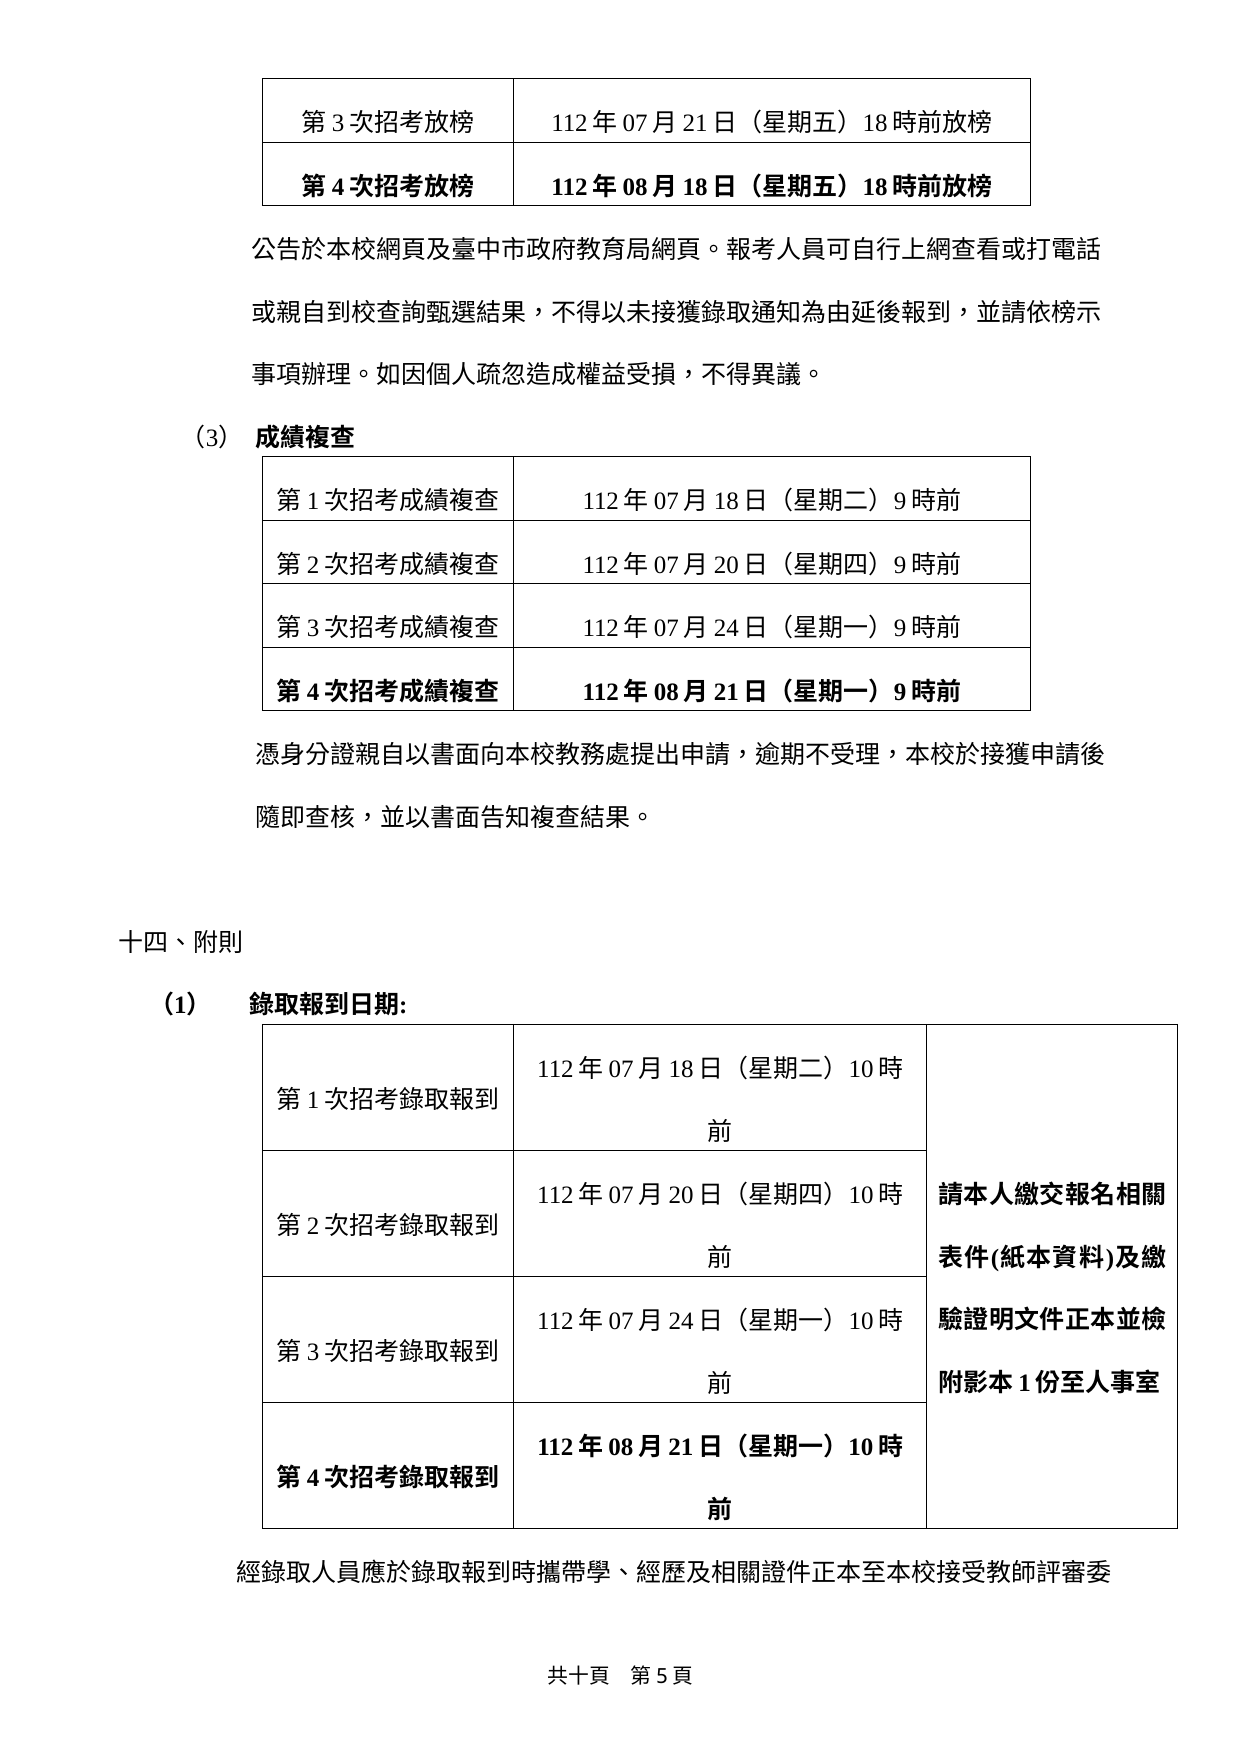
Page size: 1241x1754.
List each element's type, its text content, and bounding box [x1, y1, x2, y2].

table_cell 第3次招考成績複查 [263, 584, 513, 647]
text 公告於本校網頁及臺中市政府教育局網頁。報考人員可自行上網查看或打電話或親自到校查詢甄選結果，不得以未接獲錄取通知為由延後報到，並請依榜示事項辦理。如因個人疏忽造成權益受損，不得異議。 [251, 206, 1122, 394]
table_cell 112年08月21日（星期一）10時前 [514, 1403, 926, 1528]
table_cell 112年07月24日（星期一）9時前 [514, 584, 1030, 647]
table_cell 第4次招考放榜 [263, 143, 513, 205]
table_cell 第4次招考錄取報到 [263, 1403, 513, 1528]
table_cell 112年07月20日（星期四）10時前 [514, 1151, 926, 1276]
table_cell 112年07月24日（星期一）10時前 [514, 1277, 926, 1402]
table_header 第1次招考成績複查 [263, 457, 513, 520]
list 成績複查 [181, 394, 1122, 456]
table_cell 第2次招考錄取報到 [263, 1151, 513, 1276]
table_header 第1次招考錄取報到 [263, 1025, 513, 1150]
table_cell 第3次招考錄取報到 [263, 1277, 513, 1402]
table_cell 第4次招考成績複查 [263, 648, 513, 710]
table_header 請本人繳交報名相關表件(紙本資料)及繳驗證明文件正本並檢附影本1份至人事室 [927, 1025, 1177, 1528]
table_header 112年07月18日（星期二）9時前 [514, 457, 1030, 520]
list 錄取報到日期: [149, 961, 1122, 1024]
table_cell 112年08月18日（星期五）18時前放榜 [514, 143, 1030, 205]
table_cell 112年07月20日（星期四）9時前 [514, 521, 1030, 583]
text 經錄取人員應於錄取報到時攜帶學、經歷及相關證件正本至本校接受教師評審委 [236, 1529, 1122, 1592]
table_cell 第3次招考放榜 [263, 79, 513, 142]
table_cell 112年07月21日（星期五）18時前放榜 [514, 79, 1030, 142]
table_cell 第2次招考成績複查 [263, 521, 513, 583]
table_cell 112年08月21日（星期一）9時前 [514, 648, 1030, 710]
text 憑身分證親自以書面向本校教務處提出申請，逾期不受理，本校於接獲申請後隨即查核，並以書面告知複查結果。 [256, 711, 1122, 836]
table_header 112年07月18日（星期二）10時前 [514, 1025, 926, 1150]
text 十四、附則 [118, 899, 1122, 961]
